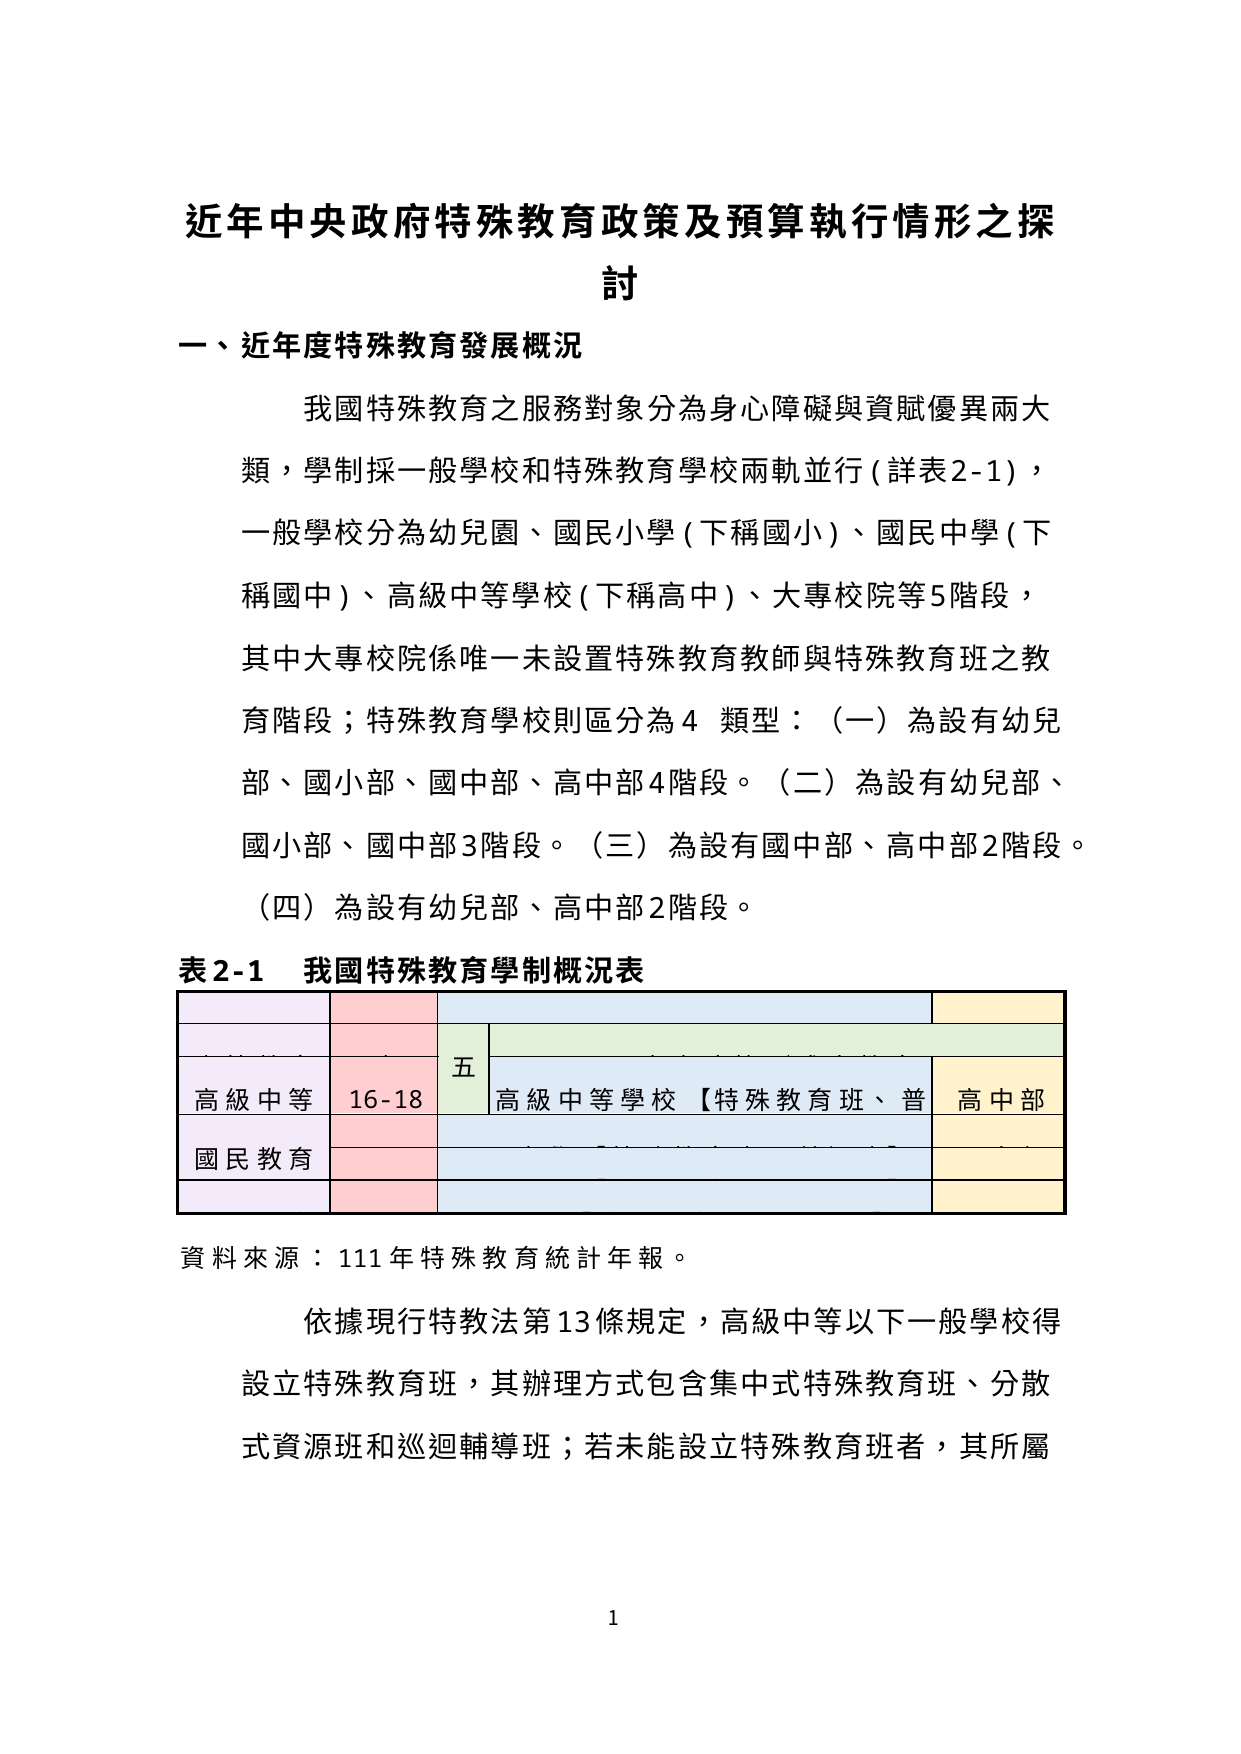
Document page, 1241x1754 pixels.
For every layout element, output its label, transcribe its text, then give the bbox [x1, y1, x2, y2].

table_cell 高級中等學校【特殊教育班、普通班】 [490, 1057, 931, 1113]
text 近年中央政府特殊教育政策及預算執行情形之探討 [177, 177, 1063, 302]
table_cell 國小部 [933, 1148, 1063, 1179]
table_cell 高等教育 [179, 1024, 329, 1056]
text 依據現行特教法第13條規定，高級中等以下一般學校得設立特殊教育班，其辦理方式包含集中式特殊教育班、分散式資源班和巡迴輔導班；若未能設立特殊教育班者，其所屬 [236, 1278, 1063, 1465]
table_cell 13-15歲 [331, 1115, 437, 1146]
table_cell 16-18歲 [331, 1057, 437, 1113]
table_header 特殊教育 [933, 993, 1063, 1023]
table_cell 五專 [438, 1024, 488, 1113]
text 一、近年度特殊教育發展概況 [177, 302, 1063, 365]
table_cell 幼兒部 [933, 1181, 1063, 1212]
table_header 階段別 [179, 993, 329, 1023]
table_cell 幼兒園【特殊教育班、普通班】 [438, 1181, 931, 1212]
table_cell 19歲以上 [331, 1024, 437, 1056]
table_cell 6-12歲 [331, 1148, 437, 1179]
text 資料來源：111年特殊教育統計年報。 [177, 1215, 1063, 1278]
text 表2-1 我國特殊教育學制概況表 [177, 927, 1063, 990]
table_header 年齡 [331, 993, 437, 1023]
table_cell 國民中學【特殊教育班、普通班】 [438, 1115, 931, 1146]
table_cell 高級中等教育 [179, 1057, 329, 1113]
table_cell 學前教育 [179, 1181, 329, 1212]
table_cell 國民小學【特殊教育班、普通班】 [438, 1148, 931, 1179]
table_cell 大專院校／成人教育 [490, 1024, 1063, 1056]
table_header 一般學校 [438, 993, 931, 1023]
table_cell 國中部 [933, 1115, 1063, 1146]
table_cell 國民教育 [179, 1115, 329, 1179]
table_cell 高中部 [933, 1057, 1063, 1113]
text 我國特殊教育之服務對象分為身心障礙與資賦優異兩大類，學制採一般學校和特殊教育學校兩軌並行(詳表2-1)，一般學校分為幼兒園、國民小學(下稱國小)、國民中學(下稱國中)、高級中等學校(下稱高中)、大專校院等5階段，其中大專校院係唯一未設置特殊教育教師與特殊教育班之教育階段；特殊教育學校則區分為4 類型：（一）為設有幼兒部、國小部、國中部、高中部4階段。（二）為設有幼兒部、國小部、國中部3階段。（三）為設有國中部、高中部2階段。（四）為設有幼兒部、高中部2階段。 [236, 365, 1063, 927]
table_cell 2-5歲 [331, 1181, 437, 1212]
